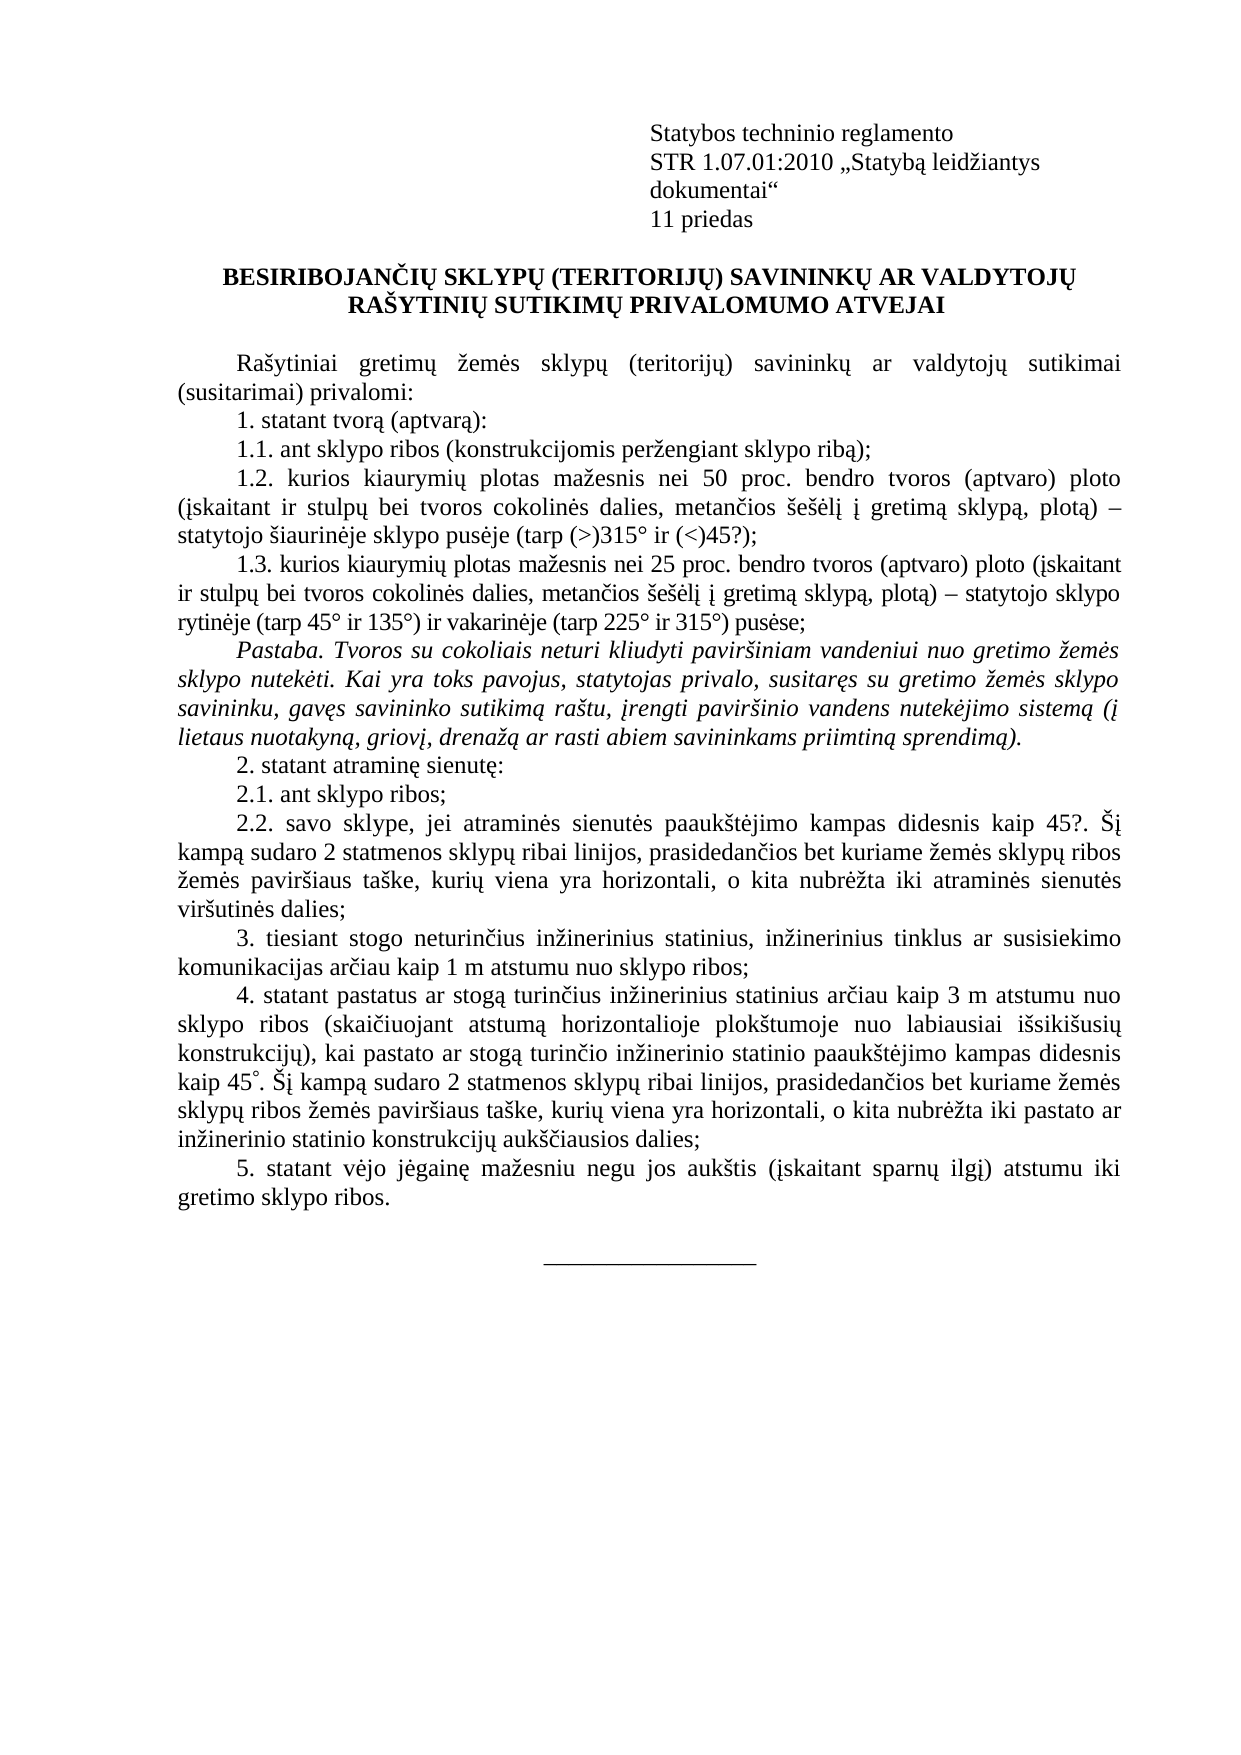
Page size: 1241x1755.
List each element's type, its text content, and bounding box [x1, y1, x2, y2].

text BESIRIBOJANČIŲ SKLYPŲ (TERITORIJŲ) SAVININKŲ AR VALDYTOJŲ RAŠYTINIŲ SUTIKIMŲ PRIVALOMUMO ATVEJAI [177, 262, 1122, 319]
text 2. statant atraminę sienutę: [177, 751, 1122, 779]
text STR 1.07.01:2010 „Statybą leidžiantys dokumentai“ [649, 147, 1122, 204]
text 5. statant vėjo jėgainę mažesniu negu jos aukštis (įskaitant sparnų ilgį) atstumu iki gretimo sklypo ribos. [177, 1153, 1122, 1211]
text 11 priedas [649, 204, 1122, 233]
text 1.2. kurios kiaurymių plotas mažesnis nei 50 proc. bendro tvoros (aptvaro) ploto (įskaitant ir stulpų bei tvoros cokolinės dalies, metančios šešėlį į gretimą sklypą, plotą) – statytojo šiaurinėje sklypo pusėje (tarp (>)315° ir (<)45?); [177, 463, 1122, 549]
text 3. tiesiant stogo neturinčius inžinerinius statinius, inžinerinius tinklus ar susisiekimo komunikacijas arčiau kaip 1 m atstumu nuo sklypo ribos; [177, 923, 1122, 981]
text Rašytiniai gretimų žemės sklypų (teritorijų) savininkų ar valdytojų sutikimai (susitarimai) privalomi: [177, 348, 1122, 406]
text Pastaba. Tvoros su cokoliais neturi kliudyti paviršiniam vandeniui nuo gretimo žemės sklypo nutekėti. Kai yra toks pavojus, statytojas privalo, susitaręs su gretimo žemės sklypo savininku, gavęs savininko sutikimą raštu, įrengti paviršinio vandens nutekėjimo sistemą (į lietaus nuotakyną, griovį, drenažą ar rasti abiem savininkams priimtiną sprendimą). [177, 636, 1122, 751]
text 2.2. savo sklype, jei atraminės sienutės paaukštėjimo kampas didesnis kaip 45?. Šį kampą sudaro 2 statmenos sklypų ribai linijos, prasidedančios bet kuriame žemės sklypų ribos žemės paviršiaus taške, kurių viena yra horizontali, o kita nubrėžta iki atraminės sienutės viršutinės dalies; [177, 808, 1122, 923]
text _________________ [177, 1239, 1122, 1268]
text 1.1. ant sklypo ribos (konstrukcijomis peržengiant sklypo ribą); [177, 434, 1122, 463]
text 4. statant pastatus ar stogą turinčius inžinerinius statinius arčiau kaip 3 m atstumu nuo sklypo ribos (skaičiuojant atstumą horizontalioje plokštumoje nuo labiausiai išsikišusių konstrukcijų), kai pastato ar stogą turinčio inžinerinio statinio paaukštėjimo kampas didesnis kaip 45. Šį kampą sudaro 2 statmenos sklypų ribai linijos, prasidedančios bet kuriame žemės sklypų ribos žemės paviršiaus taške, kurių viena yra horizontali, o kita nubrėžta iki pastato ar inžinerinio statinio konstrukcijų aukščiausios dalies; [177, 981, 1122, 1153]
text 1. statant tvorą (aptvarą): [177, 406, 1122, 434]
text 1.3. kurios kiaurymių plotas mažesnis nei 25 proc. bendro tvoros (aptvaro) ploto (įskaitant ir stulpų bei tvoros cokolinės dalies, metančios šešėlį į gretimą sklypą, plotą) – statytojo sklypo rytinėje (tarp 45° ir 135°) ir vakarinėje (tarp 225° ir 315°) pusėse; [177, 549, 1122, 636]
text Statybos techninio reglamento [649, 118, 1122, 147]
text 2.1. ant sklypo ribos; [177, 779, 1122, 808]
